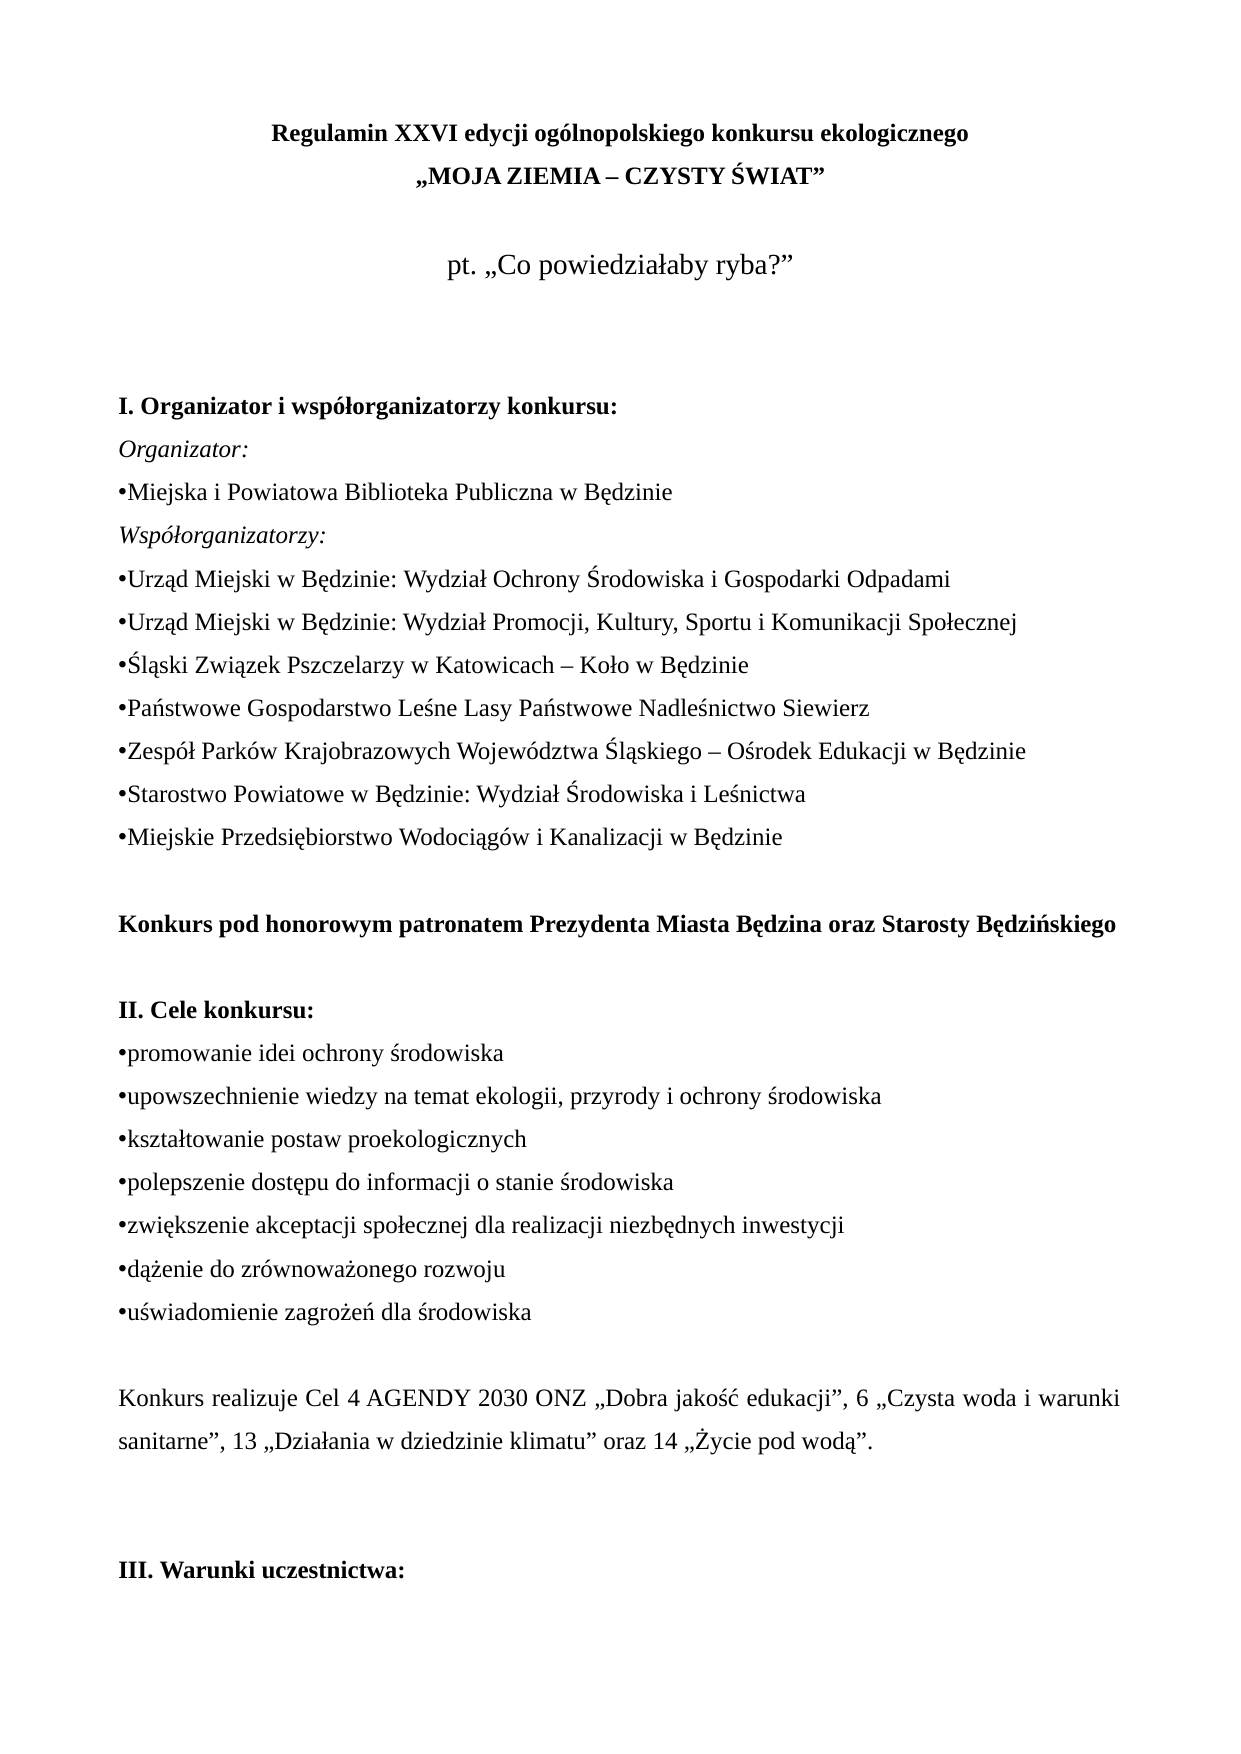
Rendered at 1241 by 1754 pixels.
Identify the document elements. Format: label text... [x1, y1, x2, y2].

list Śląski Związek Pszczelarzy w Katowicach – Koło w Będzinie [118, 650, 1122, 679]
text III. Warunki uczestnictwa: [118, 1556, 1122, 1584]
text „MOJA ZIEMIA – CZYSTY ŚWIAT” [118, 161, 1122, 190]
text pt. „Co powiedziałaby ryba?” [118, 247, 1122, 281]
text II. Cele konkursu: [118, 995, 1122, 1024]
list Miejskie Przedsiębiorstwo Wodociągów i Kanalizacji w Będzinie [118, 822, 1122, 851]
list Starostwo Powiatowe w Będzinie: Wydział Środowiska i Leśnictwa [118, 779, 1122, 808]
list Zespół Parków Krajobrazowych Województwa Śląskiego – Ośrodek Edukacji w Będzinie [118, 736, 1122, 765]
list kształtowanie postaw proekologicznych [118, 1124, 1122, 1153]
text Konkurs realizuje Cel 4 AGENDY 2030 ONZ „Dobra jakość edukacji”, 6 „Czysta woda i warunki sanitarne”, 13 „Działania w dziedzinie klimatu” oraz 14 „Życie pod wodą”. [118, 1383, 1122, 1455]
text Organizator: [118, 434, 1122, 463]
list promowanie idei ochrony środowiska [118, 1038, 1122, 1067]
text Regulamin XXVI edycji ogólnopolskiego konkursu ekologicznego [118, 118, 1122, 147]
list Urząd Miejski w Będzinie: Wydział Promocji, Kultury, Sportu i Komunikacji Społecznej [118, 607, 1122, 636]
list Państwowe Gospodarstwo Leśne Lasy Państwowe Nadleśnictwo Siewierz [118, 693, 1122, 722]
list dążenie do zrównoważonego rozwoju [118, 1254, 1122, 1282]
list zwiększenie akceptacji społecznej dla realizacji niezbędnych inwestycji [118, 1211, 1122, 1239]
list uświadomienie zagrożeń dla środowiska [118, 1297, 1122, 1326]
list Urząd Miejski w Będzinie: Wydział Ochrony Środowiska i Gospodarki Odpadami [118, 564, 1122, 592]
list Miejska i Powiatowa Biblioteka Publiczna w Będzinie [118, 477, 1122, 506]
text I. Organizator i współorganizatorzy konkursu: [118, 391, 1122, 420]
text Współorganizatorzy: [118, 521, 1122, 549]
list polepszenie dostępu do informacji o stanie środowiska [118, 1167, 1122, 1196]
list upowszechnienie wiedzy na temat ekologii, przyrody i ochrony środowiska [118, 1081, 1122, 1110]
text Konkurs pod honorowym patronatem Prezydenta Miasta Będzina oraz Starosty Będzińskiego [118, 909, 1122, 937]
